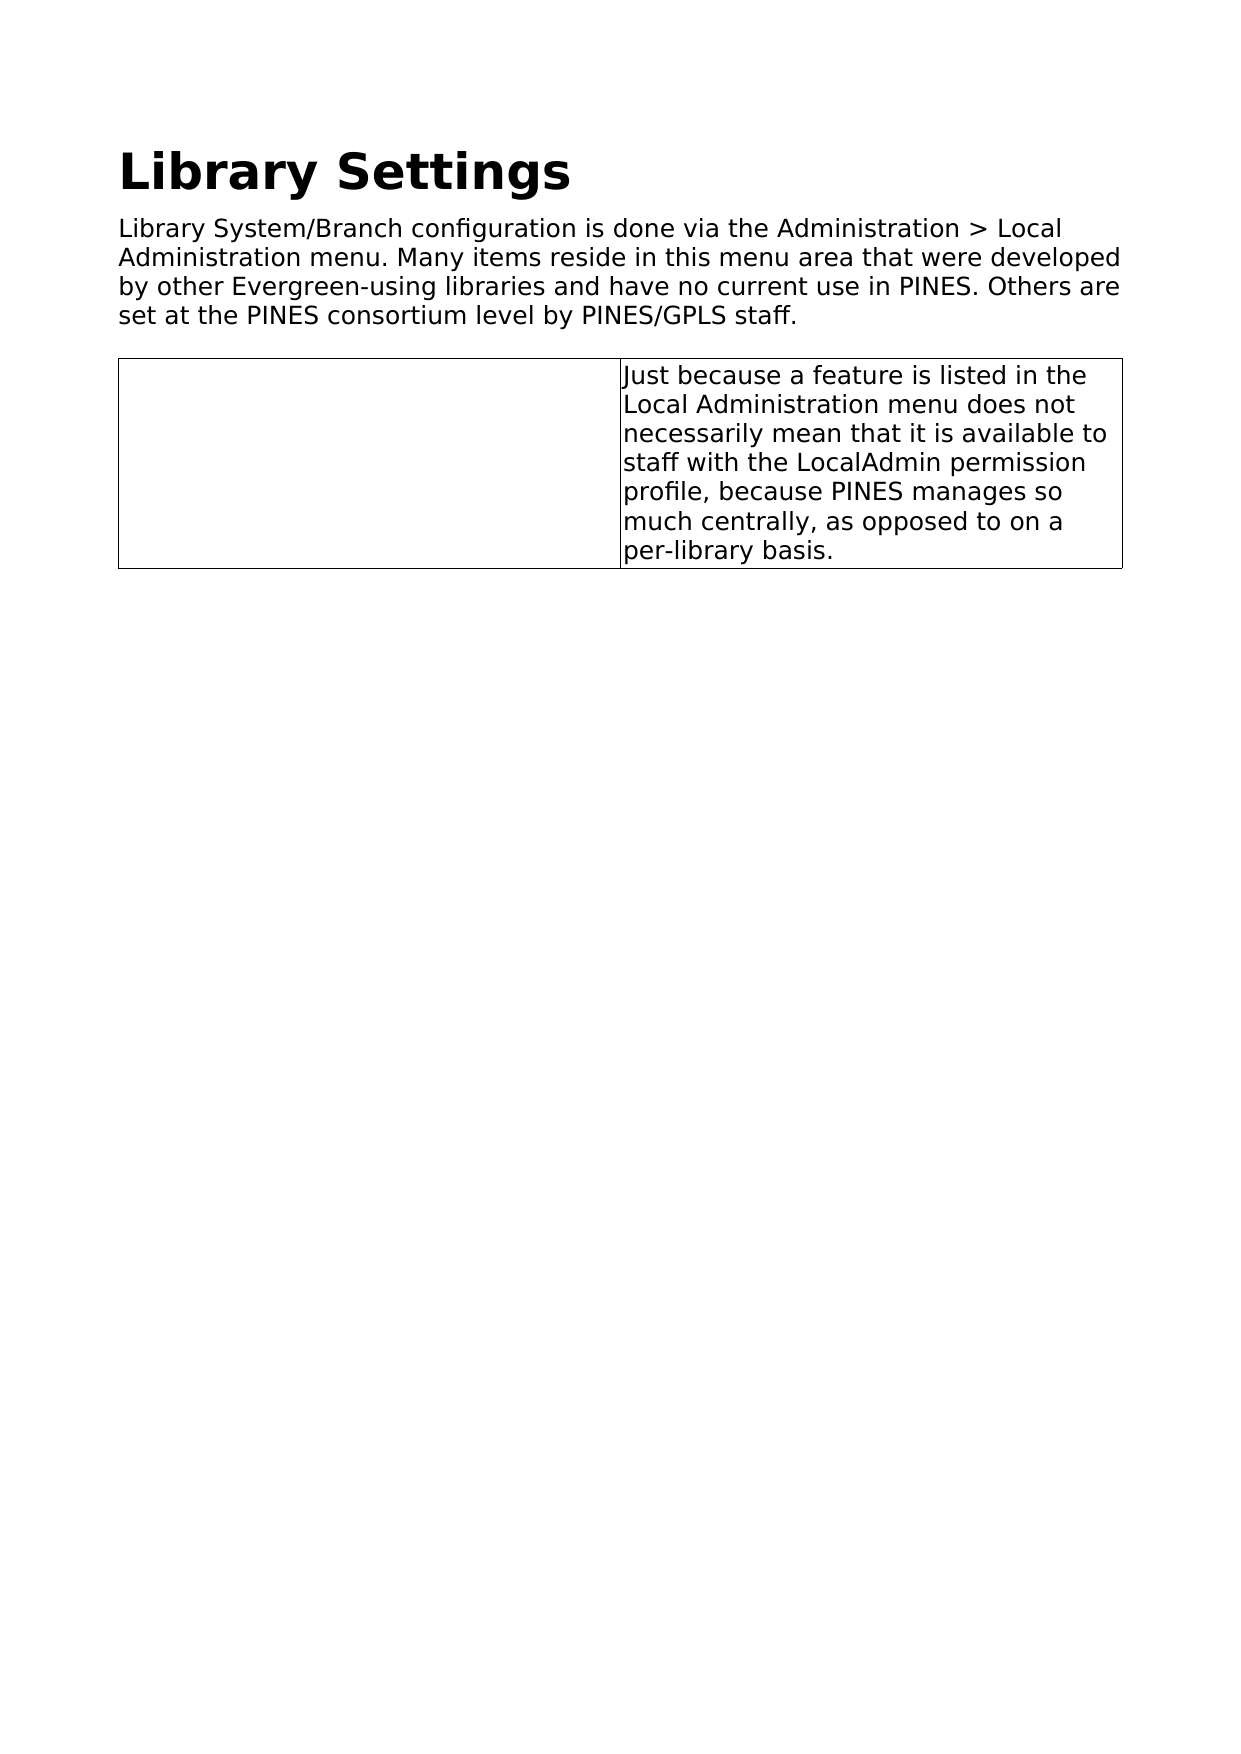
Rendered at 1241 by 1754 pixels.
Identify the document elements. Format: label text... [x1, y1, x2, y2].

subtitle Library Settings [118, 143, 1122, 201]
table_header Just because a feature is listed in the Local Administration menu does not necessarily mean that it is available to staff with the LocalAdmin permission profile, because PINES manages so much centrally, as opposed to on a per-library basis. [621, 359, 1122, 568]
text Library System/Branch configuration is done via the Administration > Local Administration menu. Many items reside in this menu area that were developed by other Evergreen-using libraries and have no current use in PINES. Others are set at the PINES consortium level by PINES/GPLS staff. [118, 214, 1122, 331]
table_header [119, 359, 620, 568]
